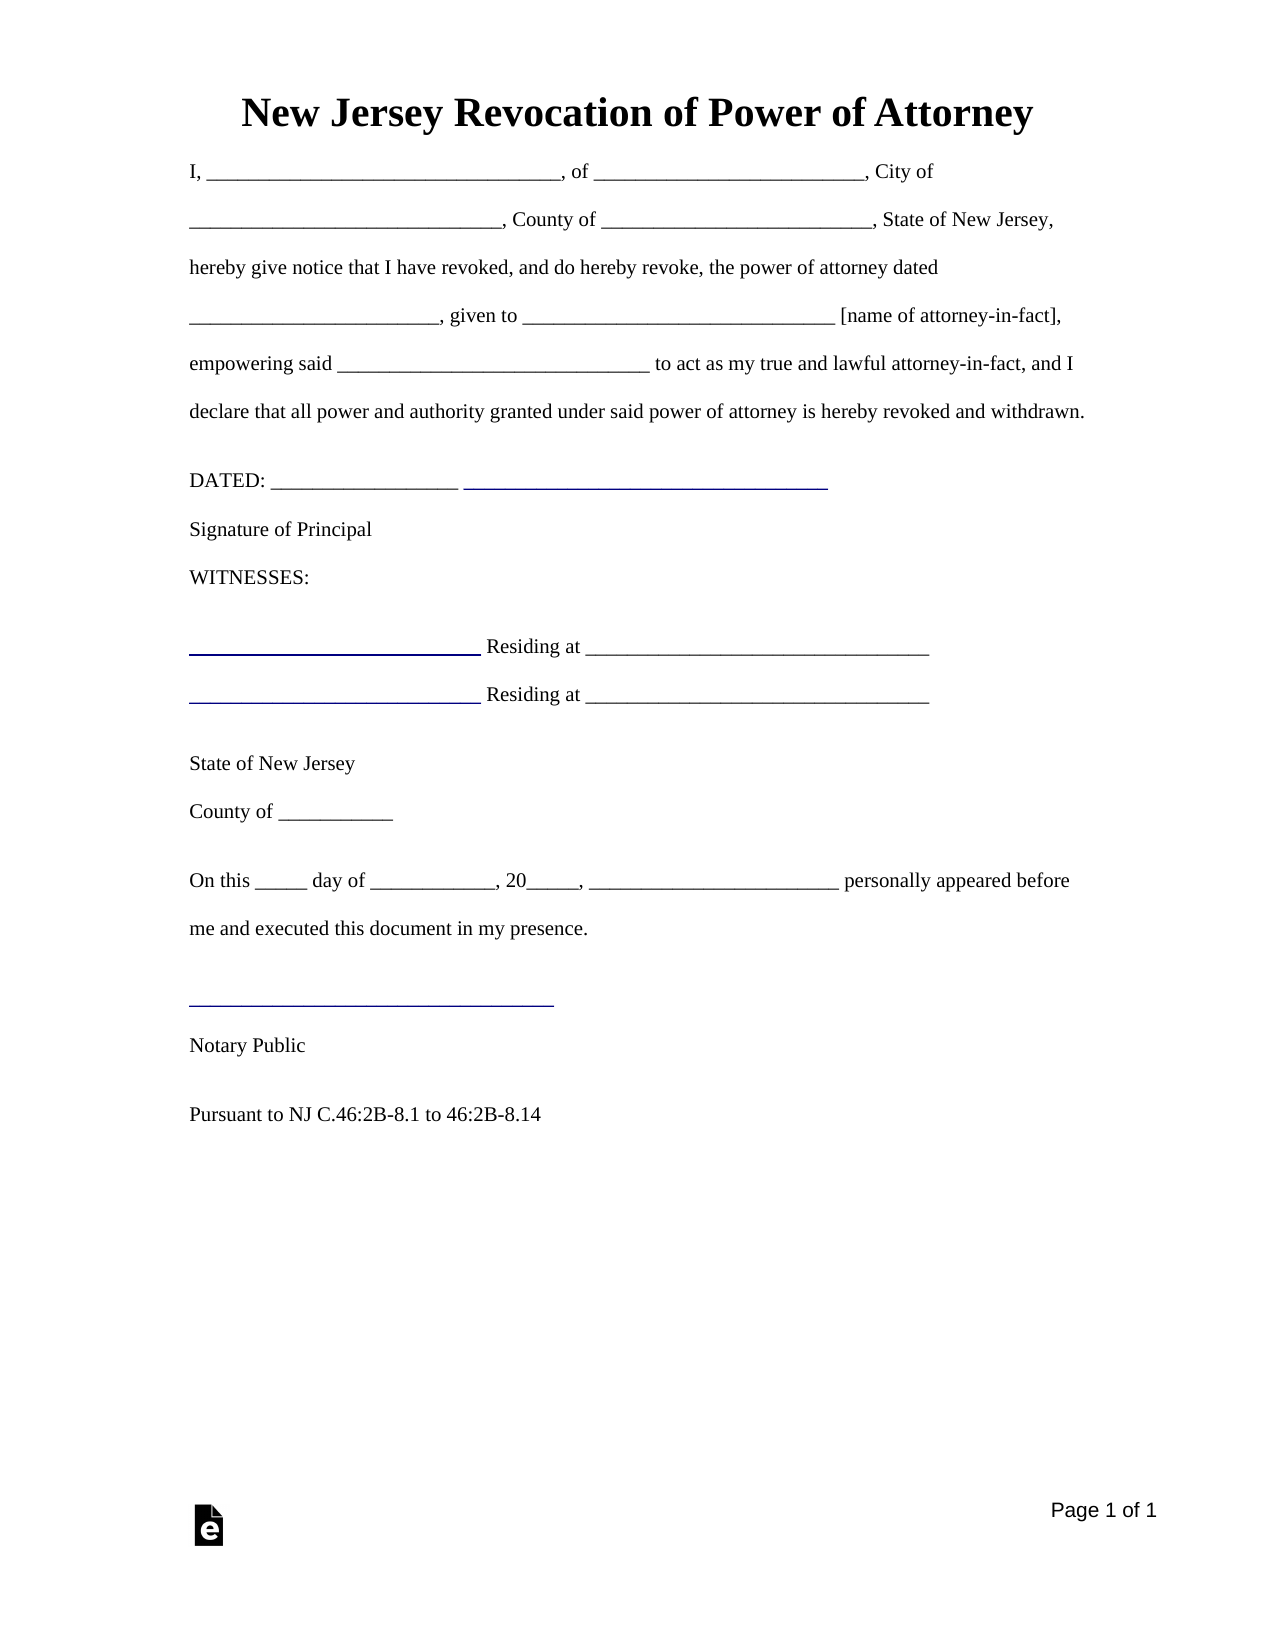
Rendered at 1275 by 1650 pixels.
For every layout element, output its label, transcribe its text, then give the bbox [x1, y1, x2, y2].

table_cell I, __________________________________, of __________________________, City of ______________________________, County of __________________________, State of New Jersey, hereby give notice that I have revoked, and do hereby revoke, the power of attorney dated ________________________, given to ______________________________ [name of attorney-in-fact], empowering said ______________________________ to act as my true and lawful attorney-in-fact, and I declare that all power and authority granted under said power of attorney is hereby revoked and withdrawn. DATED: __________________ ___________________________________ Signature of Principal WITNESSES: ____________________________ Residing at _________________________________ ____________________________ Residing at _________________________________ State of New Jersey County of ___________ On this _____ day of ____________, 20_____, ________________________ personally appeared before me and executed this document in my presence. ___________________________________ Notary Public Pursuant to NJ C.46:2B-8.1 to 46:2B-8.14 [188, 147, 1087, 1162]
table_header New Jersey Revocation of Power of Attorney [188, 75, 1087, 147]
